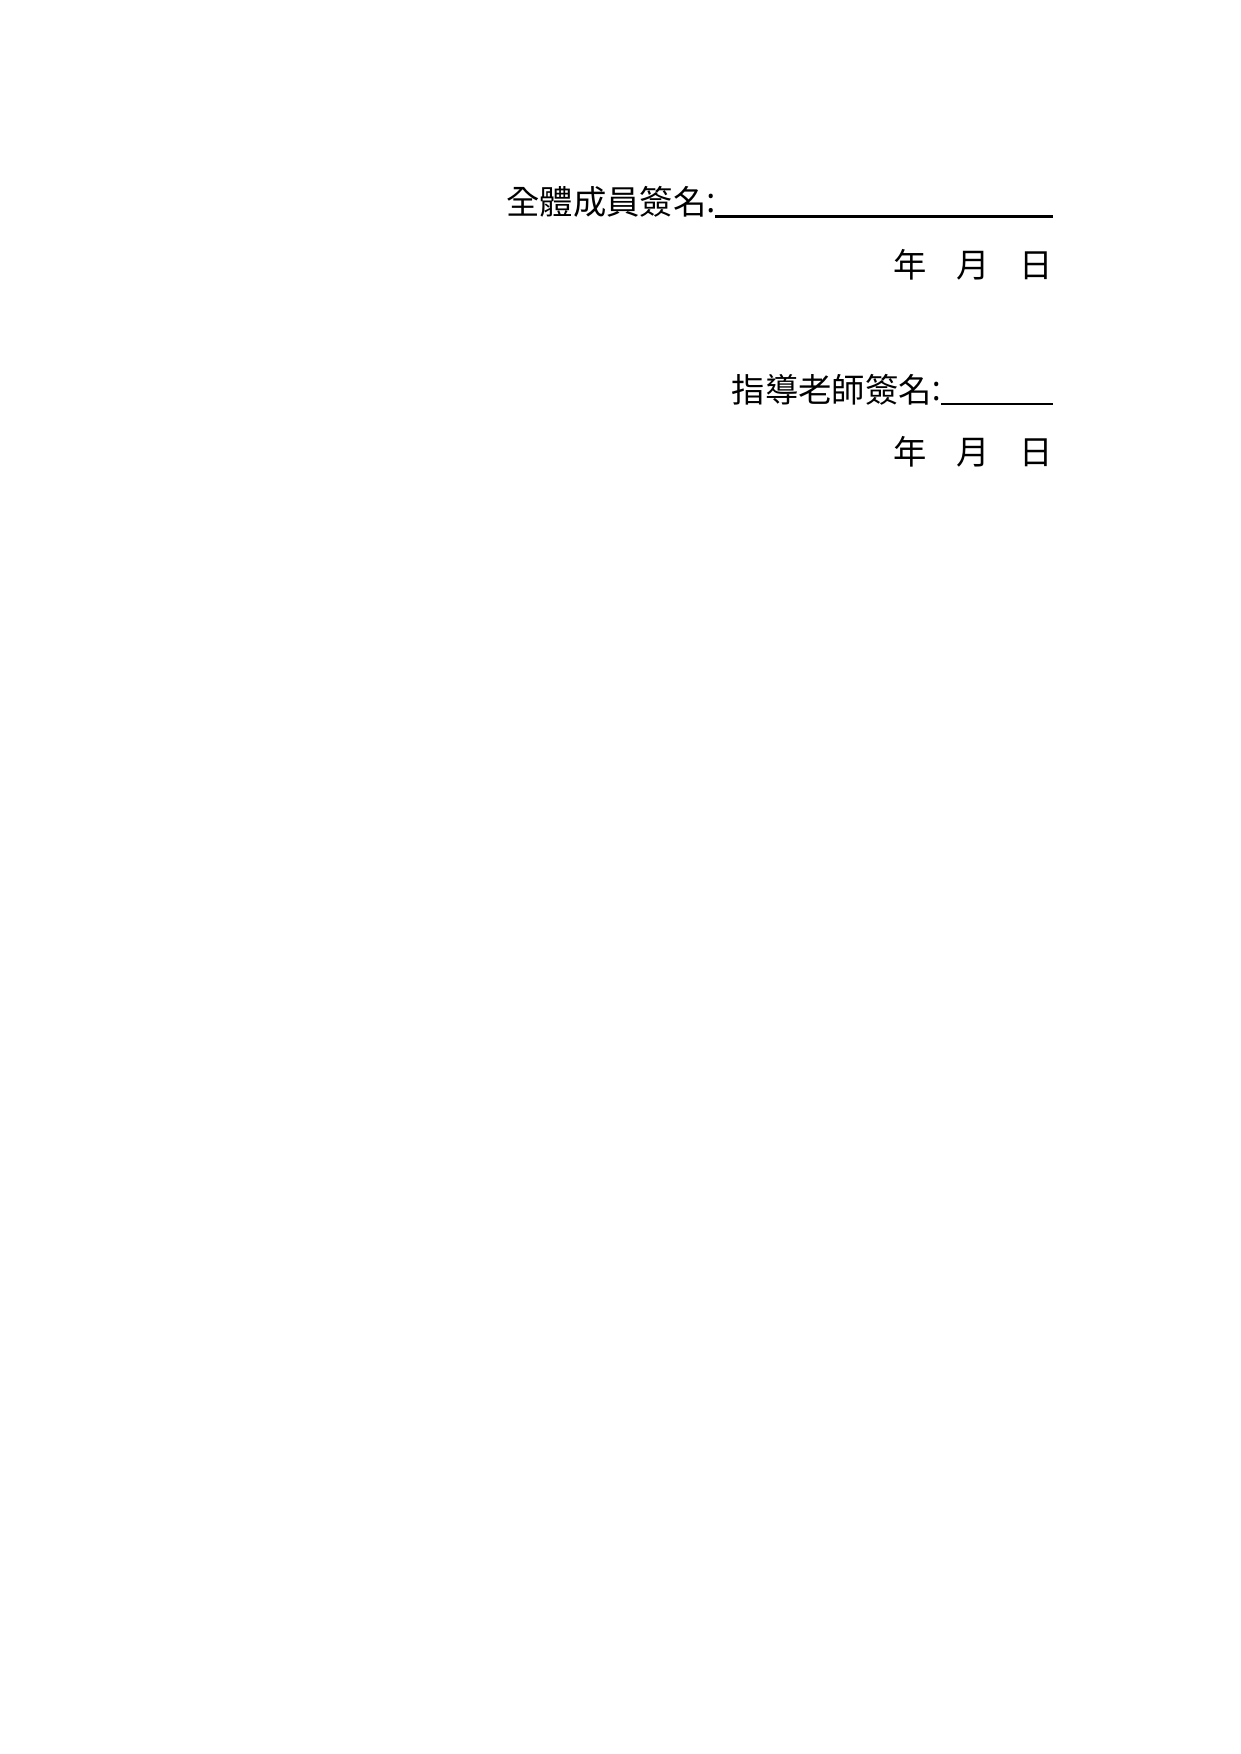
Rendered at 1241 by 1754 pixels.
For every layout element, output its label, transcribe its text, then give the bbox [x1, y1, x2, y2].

text 全體成員簽名: [187, 158, 1053, 221]
text 年 月 日 [187, 408, 1053, 471]
text 指導老師簽名: [187, 346, 1053, 408]
text 年 月 日 [187, 221, 1053, 283]
